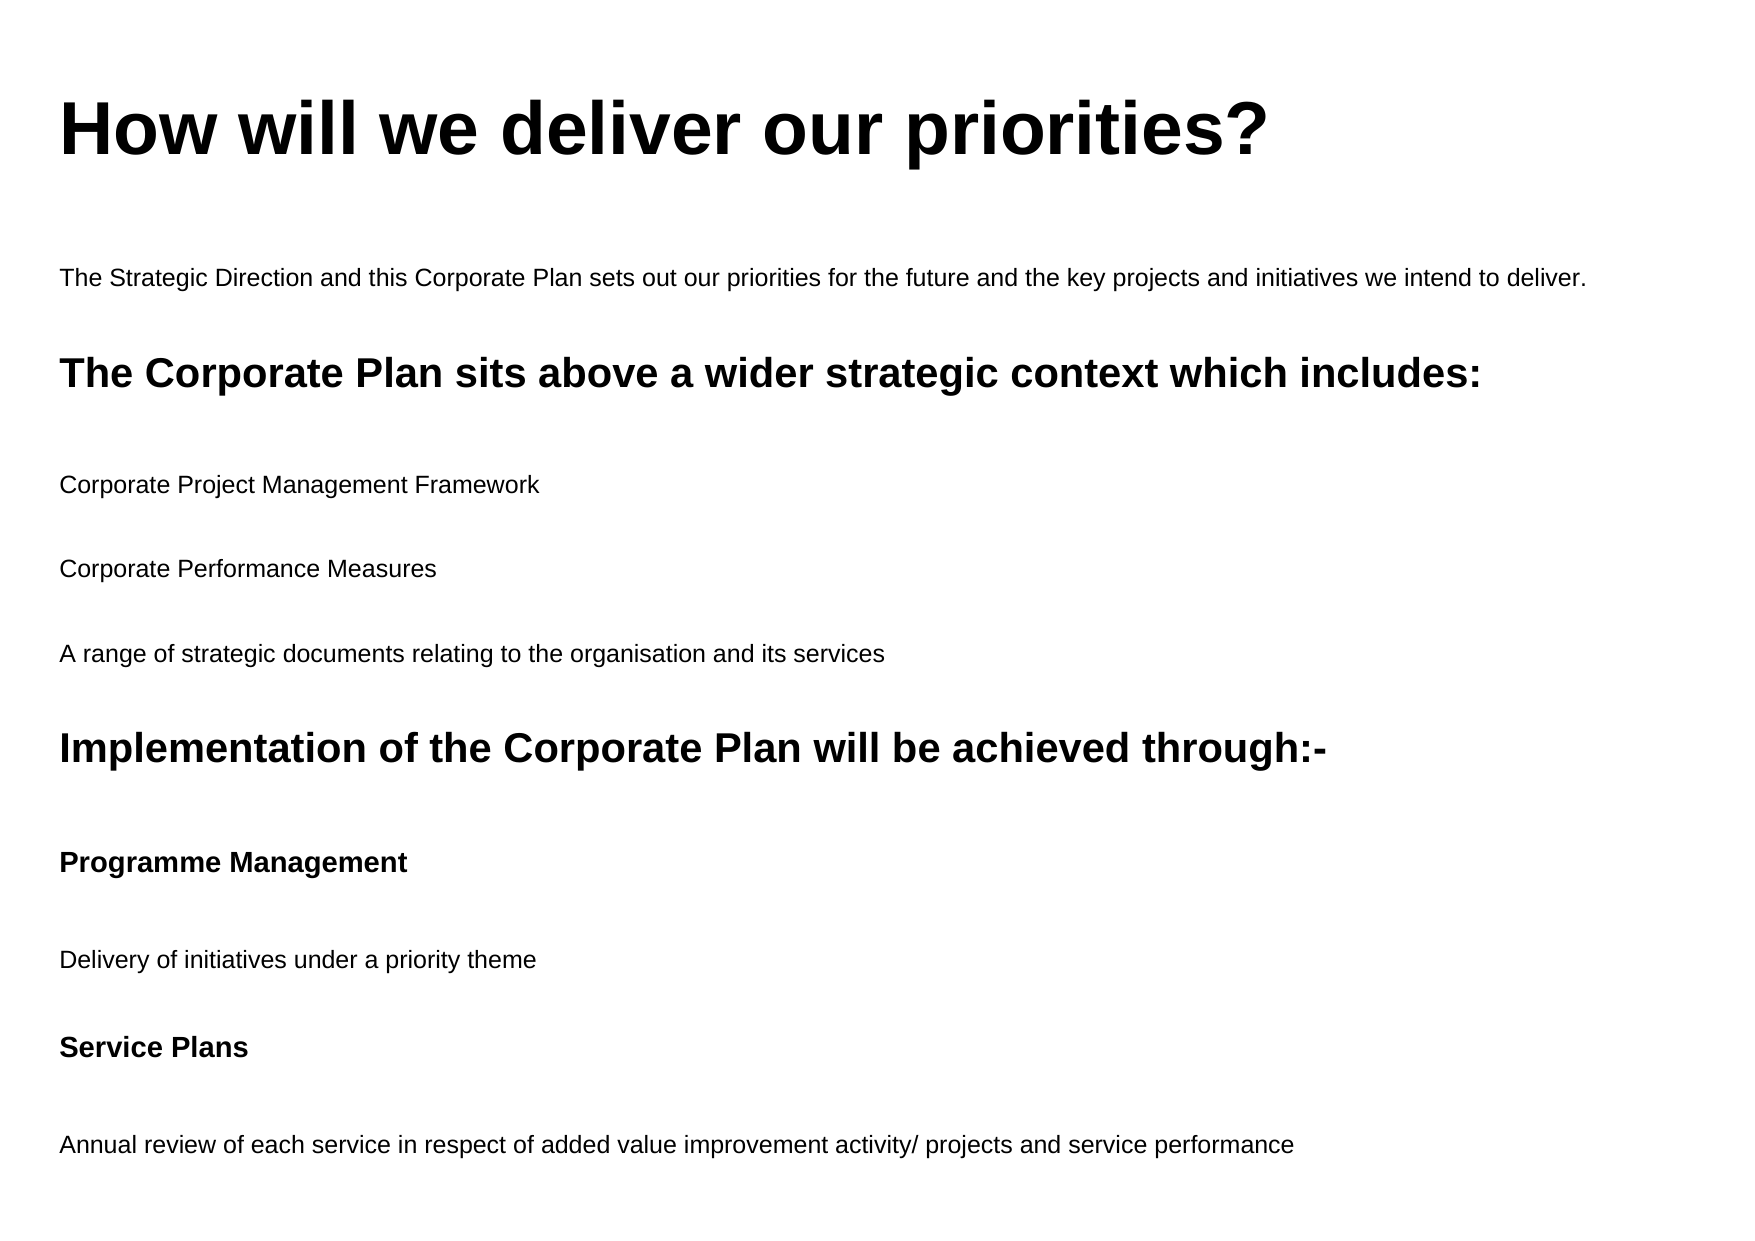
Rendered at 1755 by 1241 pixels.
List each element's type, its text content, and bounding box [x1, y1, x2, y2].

text Corporate Performance Measures [59, 554, 1695, 583]
subtitle Implementation of the Corporate Plan will be achieved through:- [59, 723, 1695, 771]
subtitle Service Plans [59, 1030, 1695, 1063]
subtitle The Corporate Plan sits above a wider strategic context which includes: [59, 348, 1695, 396]
text Annual review of each service in respect of added value improvement activity/ projects and service performance [59, 1130, 1695, 1159]
text Delivery of initiatives under a priority theme [59, 945, 1695, 974]
text A range of strategic documents relating to the organisation and its services [59, 639, 1695, 667]
subtitle How will we deliver our priorities? [59, 84, 1695, 170]
text The Strategic Direction and this Corporate Plan sets out our priorities for the future and the key projects and initiatives we intend to deliver. [59, 263, 1695, 292]
subtitle Programme Management [59, 845, 1695, 879]
text Corporate Project Management Framework [59, 470, 1695, 498]
